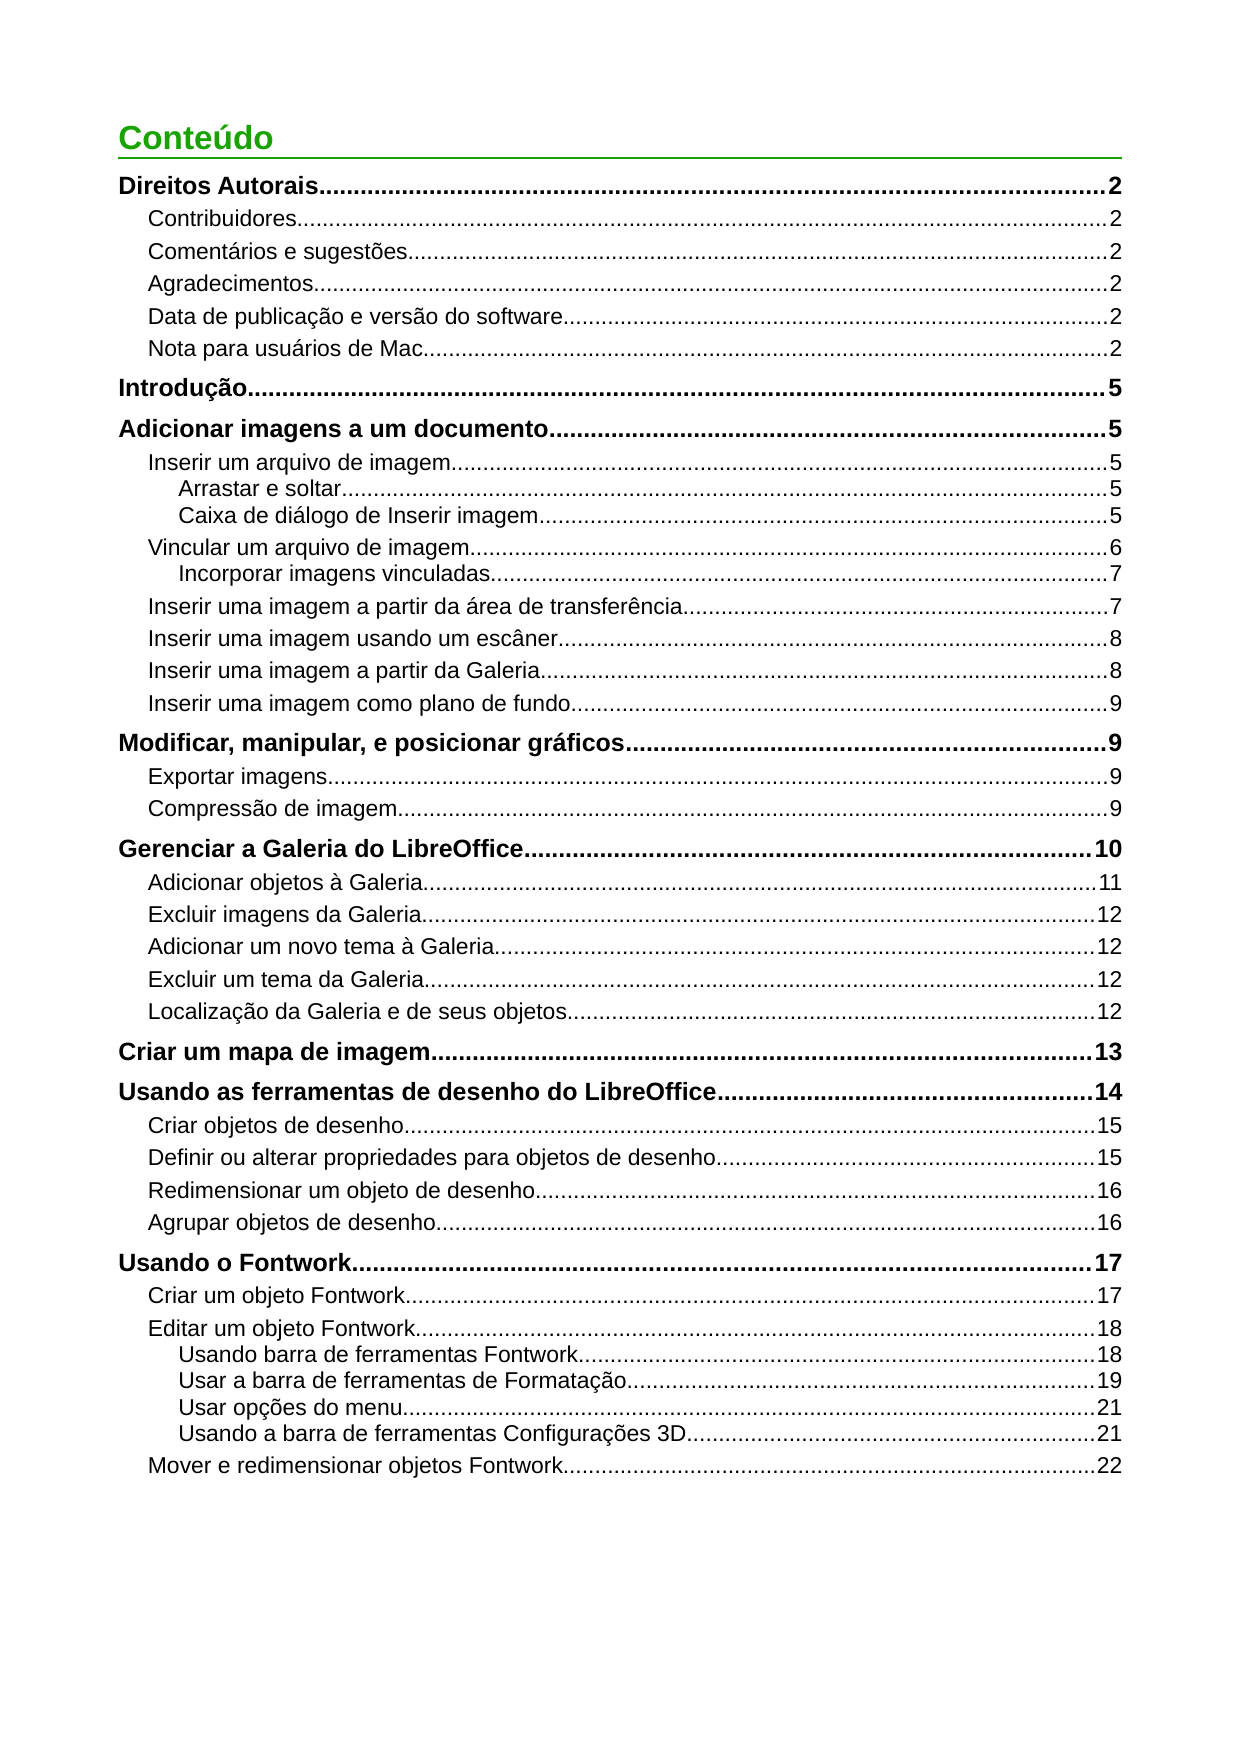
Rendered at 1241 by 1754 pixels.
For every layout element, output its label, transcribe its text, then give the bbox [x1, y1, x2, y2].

text Usando as ferramentas de desenho do LibreOffice 14 [118, 1077, 1122, 1106]
text Modificar, manipular, e posicionar gráficos 9 [118, 728, 1122, 757]
text Contribuidores 2 [148, 205, 1122, 232]
text Nota para usuários de Mac 2 [148, 335, 1122, 361]
text Incorporar imagens vinculadas 7 [178, 560, 1122, 587]
text Agrupar objetos de desenho 16 [148, 1209, 1122, 1236]
text Usar opções do menu 21 [178, 1394, 1122, 1420]
text Mover e redimensionar objetos Fontwork 22 [148, 1452, 1122, 1479]
text Arrastar e soltar 5 [178, 475, 1122, 502]
text Usar a barra de ferramentas de Formatação 19 [178, 1367, 1122, 1394]
text Vincular um arquivo de imagem 6 [148, 534, 1122, 560]
text Localização da Galeria e de seus objetos 12 [148, 998, 1122, 1024]
text Excluir imagens da Galeria 12 [148, 901, 1122, 927]
text Exportar imagens 9 [148, 763, 1122, 789]
text Inserir uma imagem a partir da área de transferência 7 [148, 593, 1122, 619]
text Data de publicação e versão do software 2 [148, 303, 1122, 329]
text Gerenciar a Galeria do LibreOffice 10 [118, 834, 1122, 862]
text Compressão de imagem 9 [148, 795, 1122, 822]
text Usando a barra de ferramentas Configurações 3D 21 [178, 1420, 1122, 1446]
text Usando o Fontwork 17 [118, 1247, 1122, 1276]
text Inserir um arquivo de imagem 5 [148, 449, 1122, 475]
text Caixa de diálogo de Inserir imagem 5 [178, 502, 1122, 528]
text Redimensionar um objeto de desenho 16 [148, 1177, 1122, 1203]
text Definir ou alterar propriedades para objetos de desenho 15 [148, 1144, 1122, 1171]
text Agradecimentos 2 [148, 270, 1122, 297]
text Inserir uma imagem como plano de fundo 9 [148, 690, 1122, 716]
text Criar objetos de desenho 15 [148, 1112, 1122, 1138]
text Comentários e sugestões 2 [148, 238, 1122, 264]
text Inserir uma imagem a partir da Galeria 8 [148, 657, 1122, 684]
text Adicionar um novo tema à Galeria 12 [148, 933, 1122, 960]
text Usando barra de ferramentas Fontwork 18 [178, 1341, 1122, 1367]
text Criar um mapa de imagem 13 [118, 1036, 1122, 1065]
text Direitos Autorais 2 [118, 171, 1122, 199]
subtitle Conteúdo [118, 118, 1122, 157]
text Introdução 5 [118, 373, 1122, 402]
text Excluir um tema da Galeria 12 [148, 966, 1122, 992]
text Editar um objeto Fontwork 18 [148, 1315, 1122, 1341]
text Criar um objeto Fontwork 17 [148, 1282, 1122, 1309]
text Inserir uma imagem usando um escâner 8 [148, 625, 1122, 651]
text Adicionar objetos à Galeria 11 [148, 868, 1122, 895]
text Adicionar imagens a um documento 5 [118, 414, 1122, 443]
